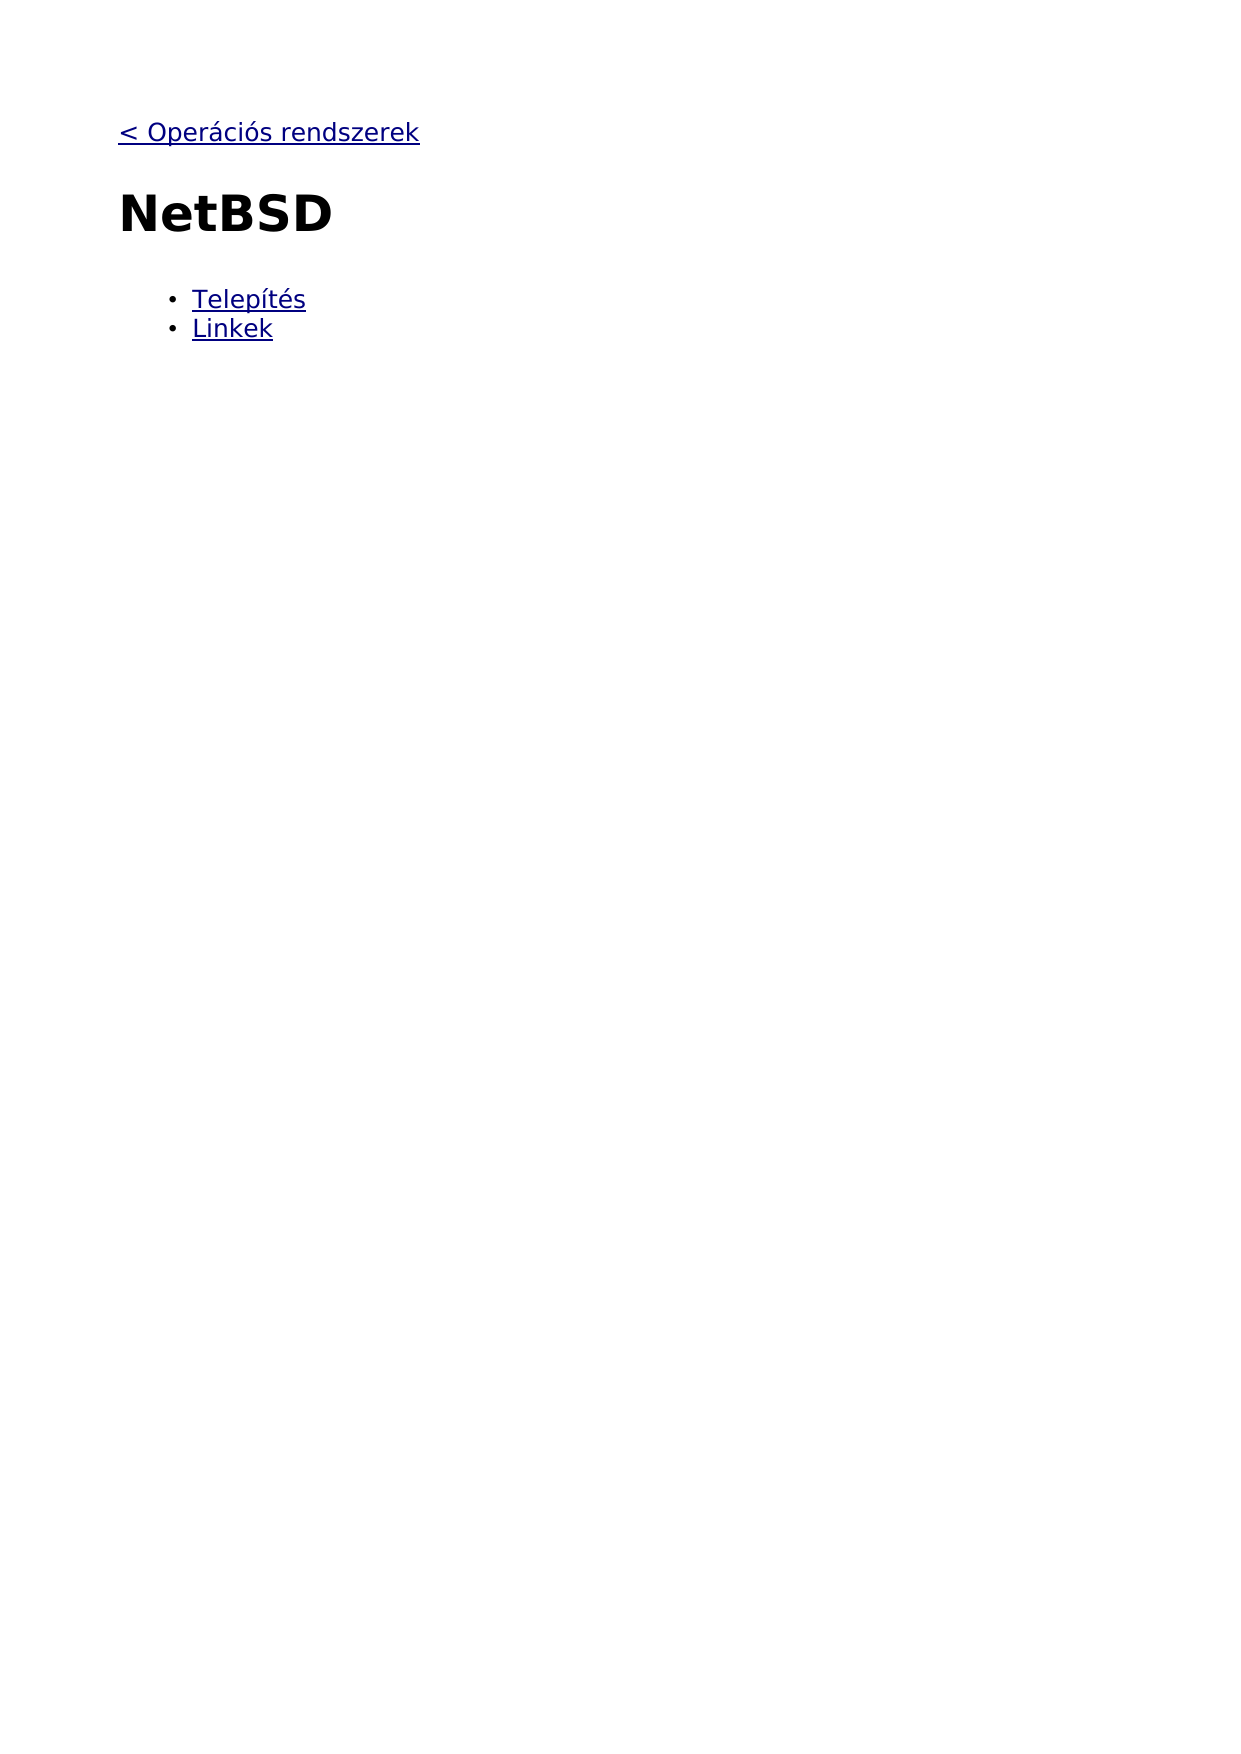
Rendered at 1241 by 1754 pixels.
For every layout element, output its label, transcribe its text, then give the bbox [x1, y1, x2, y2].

subtitle NetBSD [118, 185, 1122, 243]
list Linkek [177, 314, 1122, 343]
list Telepítés [177, 285, 1122, 314]
text < Operációs rendszerek [118, 118, 1122, 147]
